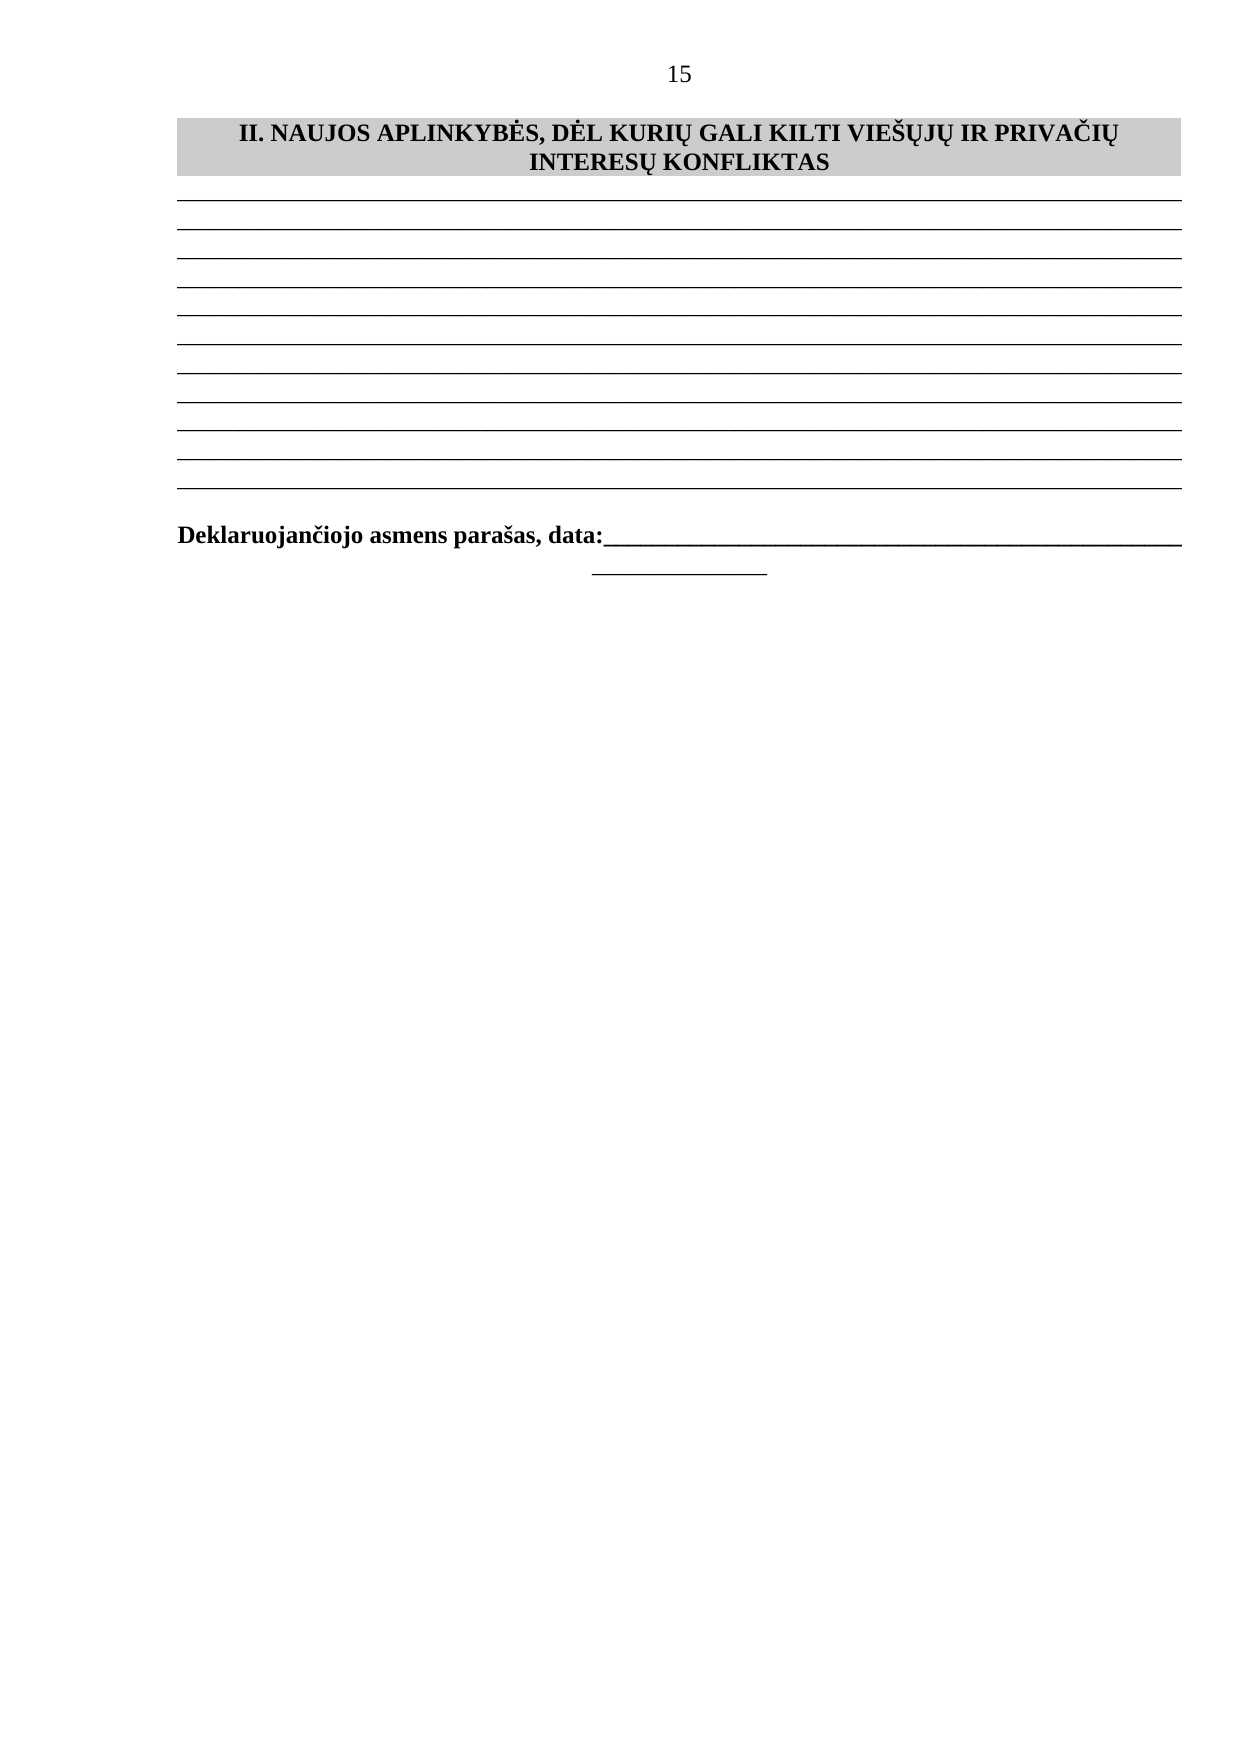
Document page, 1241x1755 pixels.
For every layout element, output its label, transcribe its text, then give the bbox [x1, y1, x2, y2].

text ______________ [177, 549, 1181, 578]
text Deklaruojančiojo asmens parašas, data: [177, 521, 1181, 549]
text II. NAUJOS APLINKYBĖS, DĖL KURIŲ GALI KILTI VIEŠŲJŲ IR PRIVAČIŲ INTERESŲ KONFLIKTAS [177, 118, 1181, 176]
